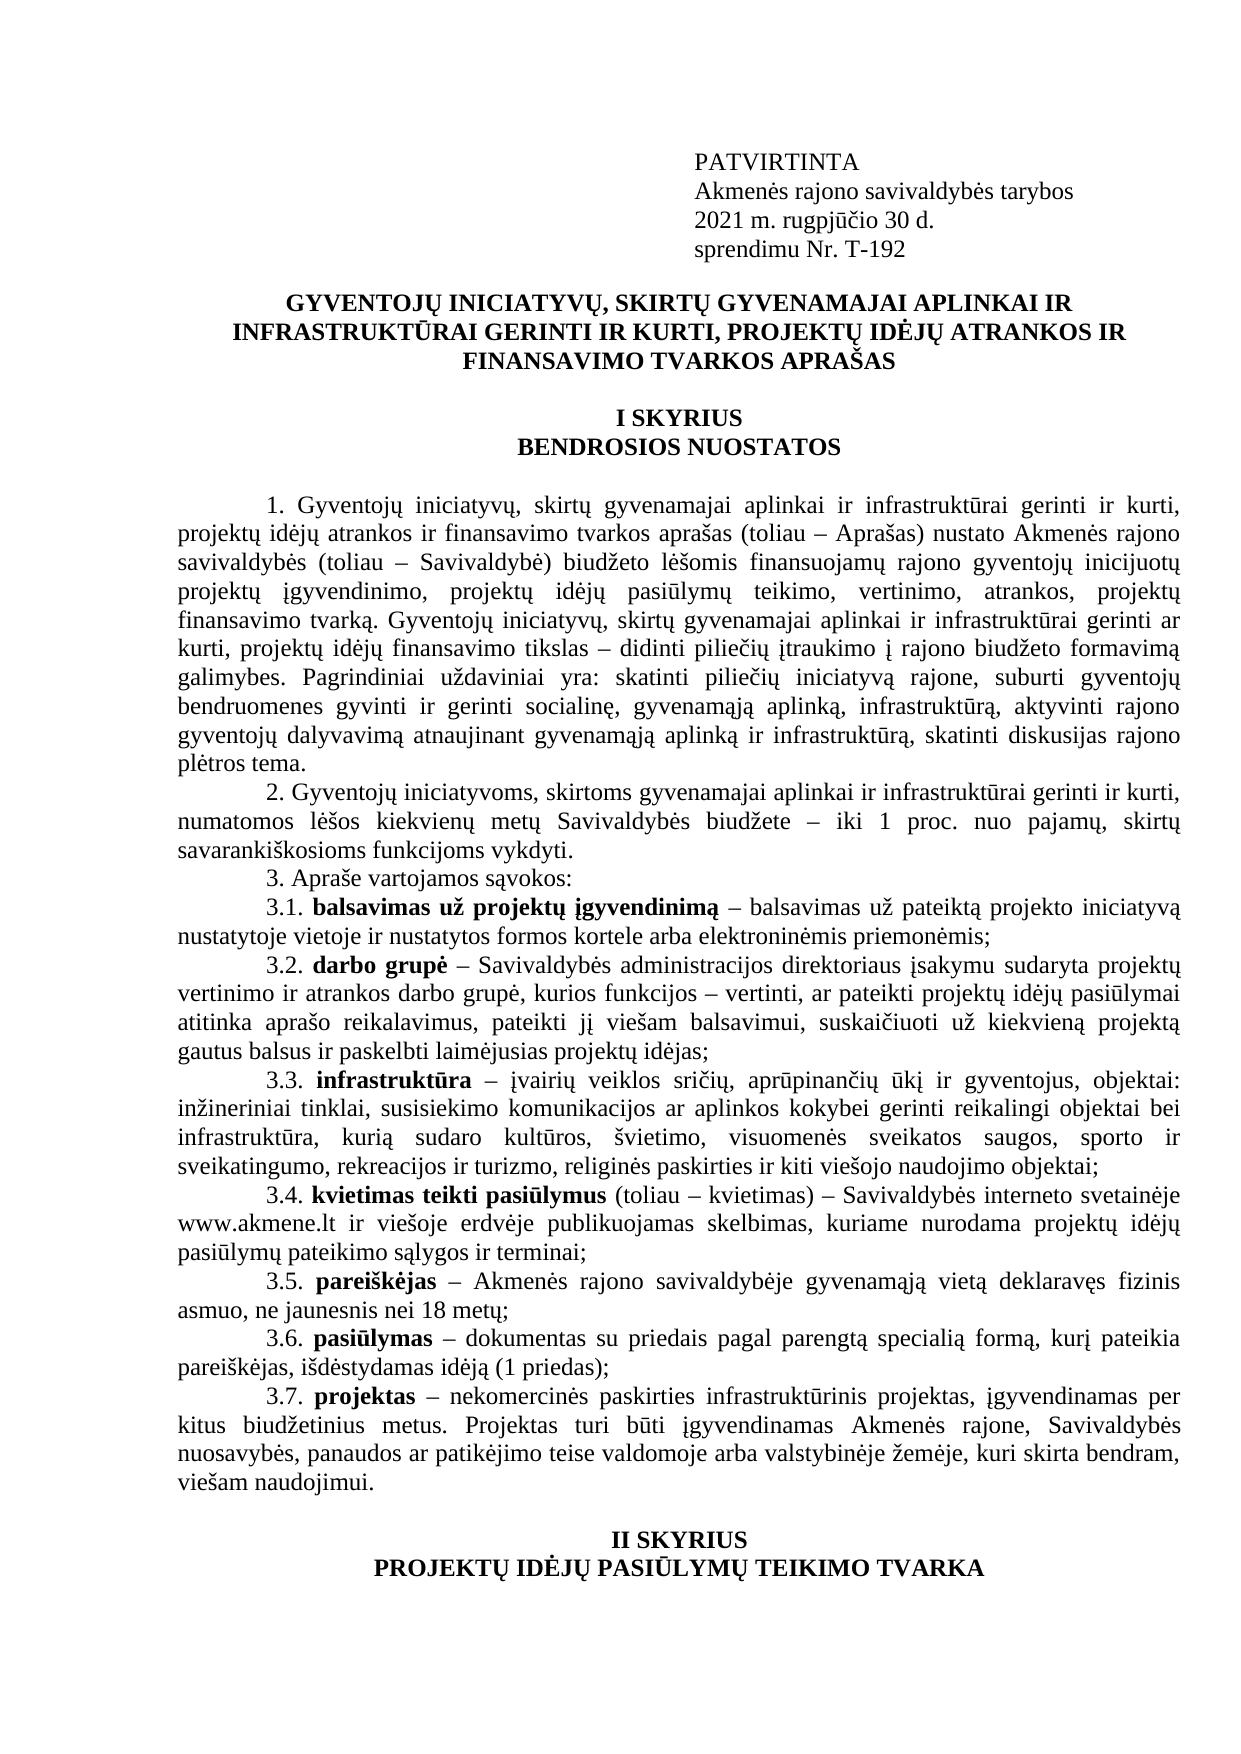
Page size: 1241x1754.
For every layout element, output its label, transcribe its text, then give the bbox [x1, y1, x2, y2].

text 2021 m. rugpjūčio 30 d. [694, 206, 1181, 234]
text 3.2. darbo grupė – Savivaldybės administracijos direktoriaus įsakymu sudaryta projektų vertinimo ir atrankos darbo grupė, kurios funkcijos – vertinti, ar pateikti projektų idėjų pasiūlymai atitinka aprašo reikalavimus, pateikti jį viešam balsavimui, suskaičiuoti už kiekvieną projektą gautus balsus ir paskelbti laimėjusias projektų idėjas; [177, 950, 1181, 1065]
text 3.5. pareiškėjas – Akmenės rajono savivaldybėje gyvenamąją vietą deklaravęs fizinis asmuo, ne jaunesnis nei 18 metų; [177, 1266, 1181, 1323]
text 3. Apraše vartojamos sąvokos: [177, 863, 1181, 892]
text 1. Gyventojų iniciatyvų, skirtų gyvenamajai aplinkai ir infrastruktūrai gerinti ir kurti, projektų idėjų atrankos ir finansavimo tvarkos aprašas (toliau – Aprašas) nustato Akmenės rajono savivaldybės (toliau – Savivaldybė) biudžeto lėšomis finansuojamų rajono gyventojų inicijuotų projektų įgyvendinimo, projektų idėjų pasiūlymų teikimo, vertinimo, atrankos, projektų finansavimo tvarką. Gyventojų iniciatyvų, skirtų gyvenamajai aplinkai ir infrastruktūrai gerinti ar kurti, projektų idėjų finansavimo tikslas – didinti piliečių įtraukimo į rajono biudžeto formavimą galimybes. Pagrindiniai uždaviniai yra: skatinti piliečių iniciatyvą rajone, suburti gyventojų bendruomenes gyvinti ir gerinti socialinę, gyvenamąją aplinką, infrastruktūrą, aktyvinti rajono gyventojų dalyvavimą atnaujinant gyvenamąją aplinką ir infrastruktūrą, skatinti diskusijas rajono plėtros tema. [177, 490, 1181, 777]
text sprendimu Nr. T-192 [694, 234, 1181, 263]
text GYVENTOJŲ INICIATYVŲ, SKIRTŲ GYVENAMAJAI APLINKAI IR INFRASTRUKTŪRAI GERINTI IR KURTI, PROJEKTŲ IDĖJŲ ATRANKOS IR FINANSAVIMO TVARKOS APRAŠAS [177, 288, 1181, 375]
text 3.3. infrastruktūra – įvairių veiklos sričių, aprūpinančių ūkį ir gyventojus, objektai: inžineriniai tinklai, susisiekimo komunikacijos ar aplinkos kokybei gerinti reikalingi objektai bei infrastruktūra, kurią sudaro kultūros, švietimo, visuomenės sveikatos saugos, sporto ir sveikatingumo, rekreacijos ir turizmo, religinės paskirties ir kiti viešojo naudojimo objektai; [177, 1065, 1181, 1180]
text II SKYRIUS [177, 1525, 1181, 1553]
text PATVIRTINTA [694, 148, 1181, 177]
text I SKYRIUS [177, 403, 1181, 432]
text 3.1. balsavimas už projektų įgyvendinimą – balsavimas už pateiktą projekto iniciatyvą nustatytoje vietoje ir nustatytos formos kortele arba elektroninėmis priemonėmis; [177, 892, 1181, 950]
text 3.7. projektas – nekomercinės paskirties infrastruktūrinis projektas, įgyvendinamas per kitus biudžetinius metus. Projektas turi būti įgyvendinamas Akmenės rajone, Savivaldybės nuosavybės, panaudos ar patikėjimo teise valdomoje arba valstybinėje žemėje, kuri skirta bendram, viešam naudojimui. [177, 1381, 1181, 1496]
text PROJEKTŲ IDĖJŲ PASIŪLYMŲ TEIKIMO TVARKA [177, 1553, 1181, 1582]
text BENDROSIOS NUOSTATOS [177, 432, 1181, 461]
text 3.6. pasiūlymas – dokumentas su priedais pagal parengtą specialią formą, kurį pateikia pareiškėjas, išdėstydamas idėją (1 priedas); [177, 1323, 1181, 1381]
text 3.4. kvietimas teikti pasiūlymus (toliau – kvietimas) – Savivaldybės interneto svetainėje www.akmene.lt ir viešoje erdvėje publikuojamas skelbimas, kuriame nurodama projektų idėjų pasiūlymų pateikimo sąlygos ir terminai; [177, 1180, 1181, 1266]
text 2. Gyventojų iniciatyvoms, skirtoms gyvenamajai aplinkai ir infrastruktūrai gerinti ir kurti, numatomos lėšos kiekvienų metų Savivaldybės biudžete – iki 1 proc. nuo pajamų, skirtų savarankiškosioms funkcijoms vykdyti. [177, 777, 1181, 863]
text Akmenės rajono savivaldybės tarybos [694, 177, 1181, 206]
